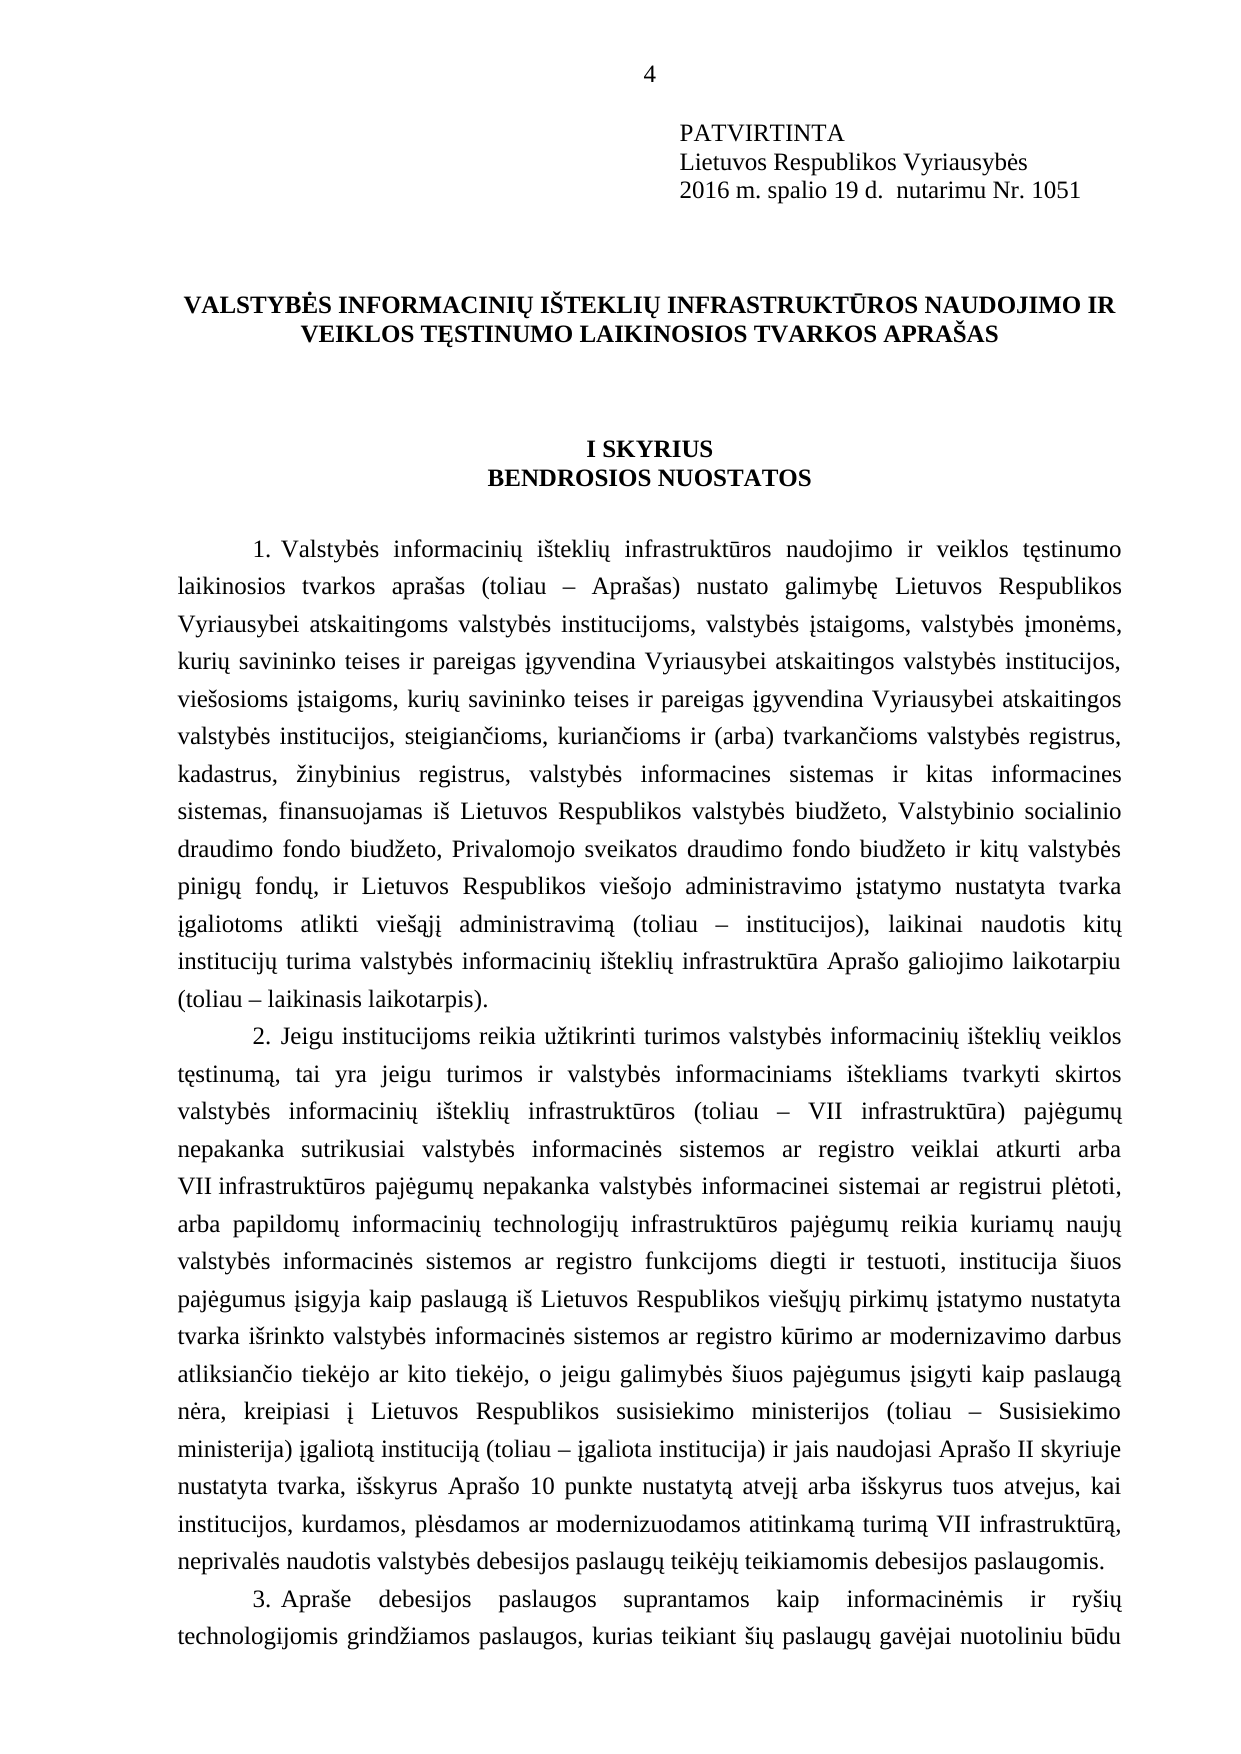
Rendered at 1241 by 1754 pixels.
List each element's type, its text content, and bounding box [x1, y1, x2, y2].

text I SKYRIUS [177, 434, 1122, 463]
text 1. Valstybės informacinių išteklių infrastruktūros naudojimo ir veiklos tęstinumo laikinosios tvarkos aprašas (toliau – Aprašas) nustato galimybę Lietuvos Respublikos Vyriausybei atskaitingoms valstybės institucijoms, valstybės įstaigoms, valstybės įmonėms, kurių savininko teises ir pareigas įgyvendina Vyriausybei atskaitingos valstybės institucijos, viešosioms įstaigoms, kurių savininko teises ir pareigas įgyvendina Vyriausybei atskaitingos valstybės institucijos, steigiančioms, kuriančioms ir (arba) tvarkančioms valstybės registrus, kadastrus, žinybinius registrus, valstybės informacines sistemas ir kitas informacines sistemas, finansuojamas iš Lietuvos Respublikos valstybės biudžeto, Valstybinio socialinio draudimo fondo biudžeto, Privalomojo sveikatos draudimo fondo biudžeto ir kitų valstybės pinigų fondų, ir Lietuvos Respublikos viešojo administravimo įstatymo nustatyta tvarka įgaliotoms atlikti viešąjį administravimą (toliau – institucijos), laikinai naudotis kitų institucijų turima valstybės informacinių išteklių infrastruktūra Aprašo galiojimo laikotarpiu (toliau – laikinasis laikotarpis). [177, 525, 1122, 1012]
text VALSTYBĖS INFORMACINIŲ IŠTEKLIŲ INFRASTRUKTŪROS NAUDOJIMO IR VEIKLOS TĘSTINUMO LAIKINOSIOS TVARKOS APRAŠAS [177, 291, 1122, 348]
text BENDROSIOS NUOSTATOS [177, 463, 1122, 492]
text 3. Apraše debesijos paslaugos suprantamos kaip informacinėmis ir ryšių technologijomis grindžiamos paslaugos, kurias teikiant šių paslaugų gavėjai nuotoliniu būdu [177, 1575, 1122, 1650]
text 2. Jeigu institucijoms reikia užtikrinti turimos valstybės informacinių išteklių veiklos tęstinumą, tai yra jeigu turimos ir valstybės informaciniams ištekliams tvarkyti skirtos valstybės informacinių išteklių infrastruktūros (toliau – VII infrastruktūra) pajėgumų nepakanka sutrikusiai valstybės informacinės sistemos ar registro veiklai atkurti arba VII infrastruktūros pajėgumų nepakanka valstybės informacinei sistemai ar registrui plėtoti, arba papildomų informacinių technologijų infrastruktūros pajėgumų reikia kuriamų naujų valstybės informacinės sistemos ar registro funkcijoms diegti ir testuoti, institucija šiuos pajėgumus įsigyja kaip paslaugą iš Lietuvos Respublikos viešųjų pirkimų įstatymo nustatyta tvarka išrinkto valstybės informacinės sistemos ar registro kūrimo ar modernizavimo darbus atliksiančio tiekėjo ar kito tiekėjo, o jeigu galimybės šiuos pajėgumus įsigyti kaip paslaugą nėra, kreipiasi į Lietuvos Respublikos susisiekimo ministerijos (toliau – Susisiekimo ministerija) įgaliotą instituciją (toliau – įgaliota institucija) ir jais naudojasi Aprašo II skyriuje nustatyta tvarka, išskyrus Aprašo 10 punkte nustatytą atvejį arba išskyrus tuos atvejus, kai institucijos, kurdamos, plėsdamos ar modernizuodamos atitinkamą turimą VII infrastruktūrą, neprivalės naudotis valstybės debesijos paslaugų teikėjų teikiamomis debesijos paslaugomis. [177, 1012, 1122, 1575]
text PATVIRTINTA Lietuvos Respublikos Vyriausybės 2016 m. spalio 19 d. nutarimu Nr. 1051 [679, 118, 1122, 204]
